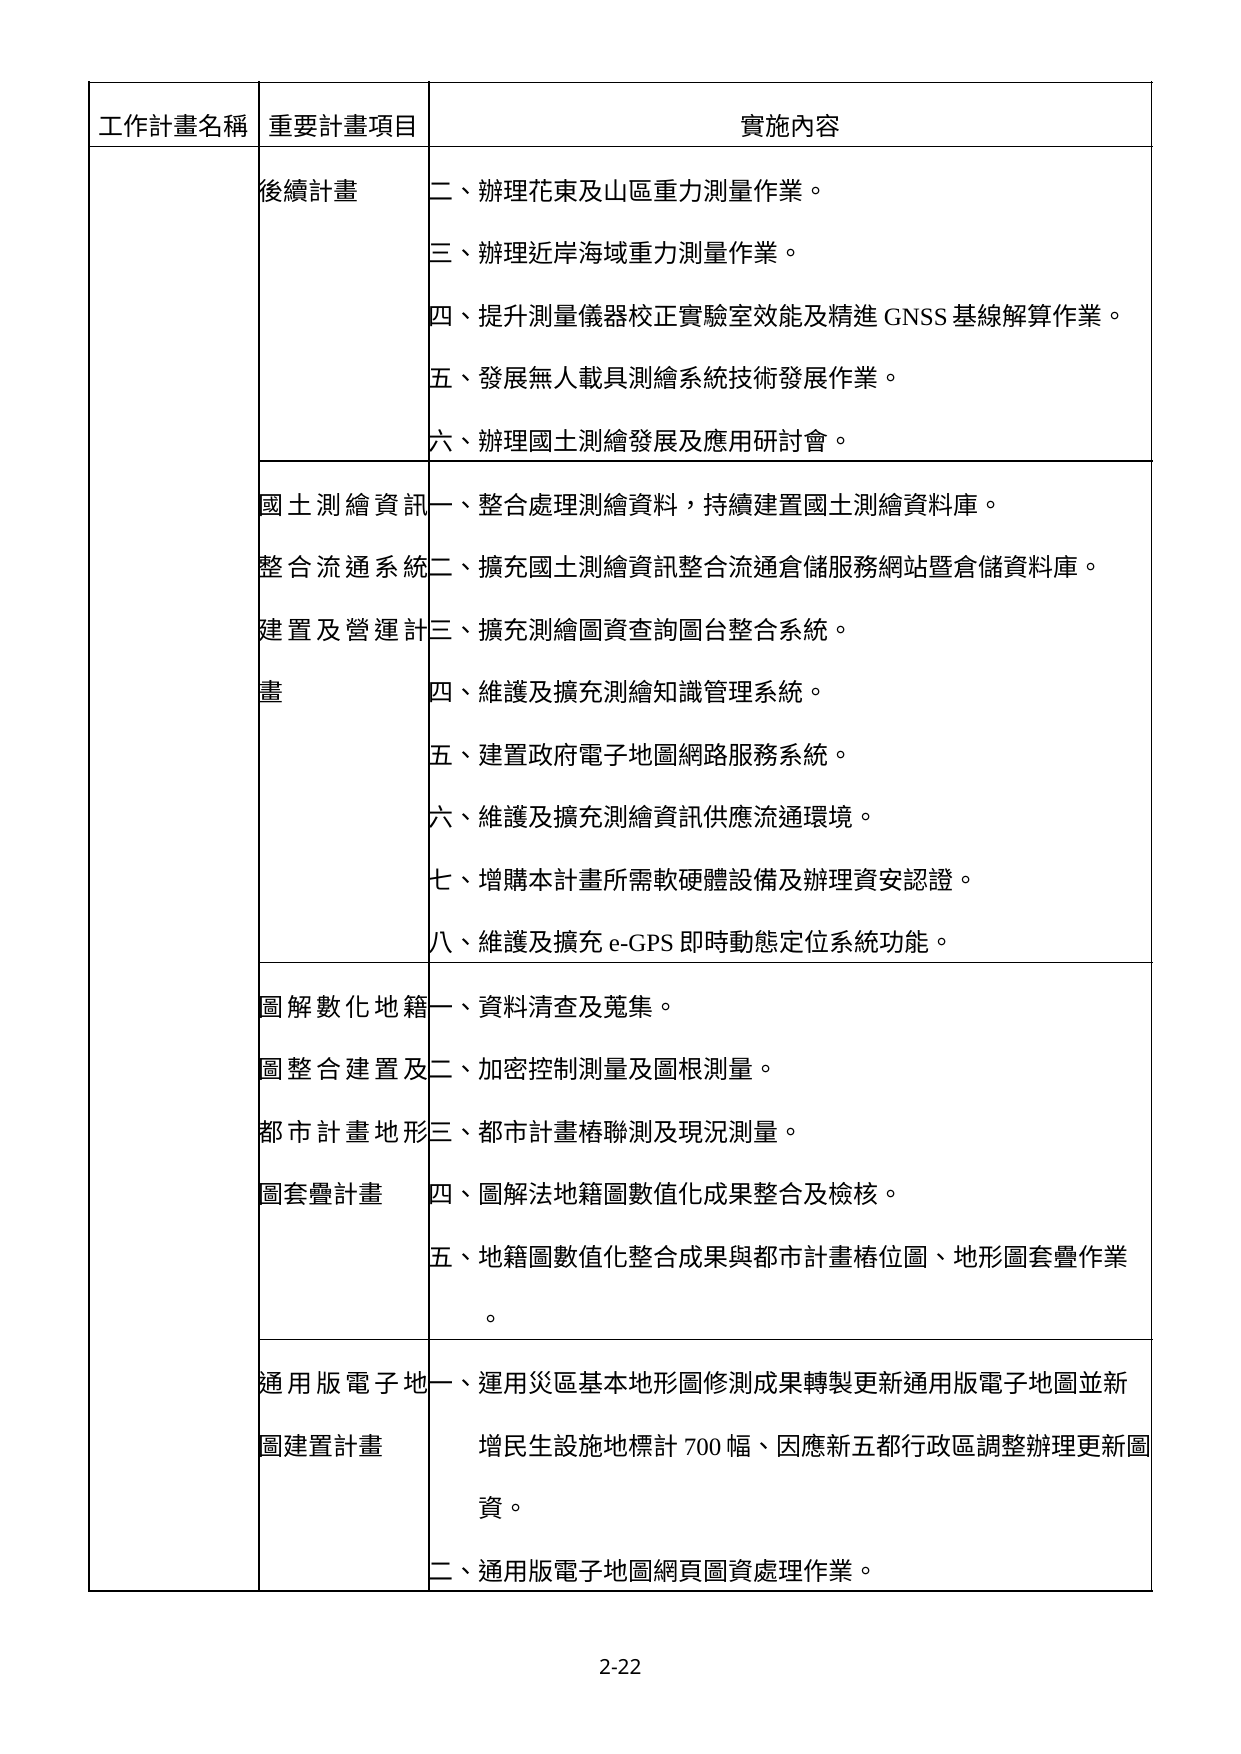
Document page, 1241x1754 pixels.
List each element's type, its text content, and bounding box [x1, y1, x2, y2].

table_header 工作計畫名稱 [90, 83, 258, 146]
table_cell 一、資料清查及蒐集。 二、加密控制測量及圖根測量。 三、都市計畫樁聯測及現況測量。 四、圖解法地籍圖數值化成果整合及檢核。 五、地籍圖數值化整合成果與都市計畫樁位圖、地形圖套疊作業。 [430, 963, 1151, 1338]
table_header 重要計畫項目 [260, 83, 428, 146]
table_header 實施內容 [430, 83, 1151, 146]
table_cell 圖解數化地籍圖整合建置及都市計畫地形圖套疊計畫 [260, 963, 428, 1338]
table_cell 一、運用災區基本地形圖修測成果轉製更新通用版電子地圖並新增民生設施地標計700幅、因應新五都行政區調整辦理更新圖資。 二、通用版電子地圖網頁圖資處理作業。 [430, 1340, 1151, 1590]
table_cell [90, 147, 258, 1590]
table_cell 國土測繪資訊整合流通系統建置及營運計畫 [260, 462, 428, 962]
table_cell 一、建立航測校正場技術發展作業。 二、辦理花東及山區重力測量作業。 三、辦理近岸海域重力測量作業。 四、提升測量儀器校正實驗室效能及精進GNSS基線解算作業。 五、發展無人載具測繪系統技術發展作業。 六、辦理國土測繪發展及應用研討會。 [430, 147, 1151, 460]
table_cell 通用版電子地圖建置計畫 [260, 1340, 428, 1590]
table_cell 一、整合處理測繪資料，持續建置國土測繪資料庫。 二、擴充國土測繪資訊整合流通倉儲服務網站暨倉儲資料庫。 三、擴充測繪圖資查詢圖台整合系統。 四、維護及擴充測繪知識管理系統。 五、建置政府電子地圖網路服務系統。 六、維護及擴充測繪資訊供應流通環境。 七、增購本計畫所需軟硬體設備及辦理資安認證。 八、維護及擴充e-GPS即時動態定位系統功能。 [430, 462, 1151, 962]
table_cell 測繪科技發展後續計畫 [260, 147, 428, 460]
